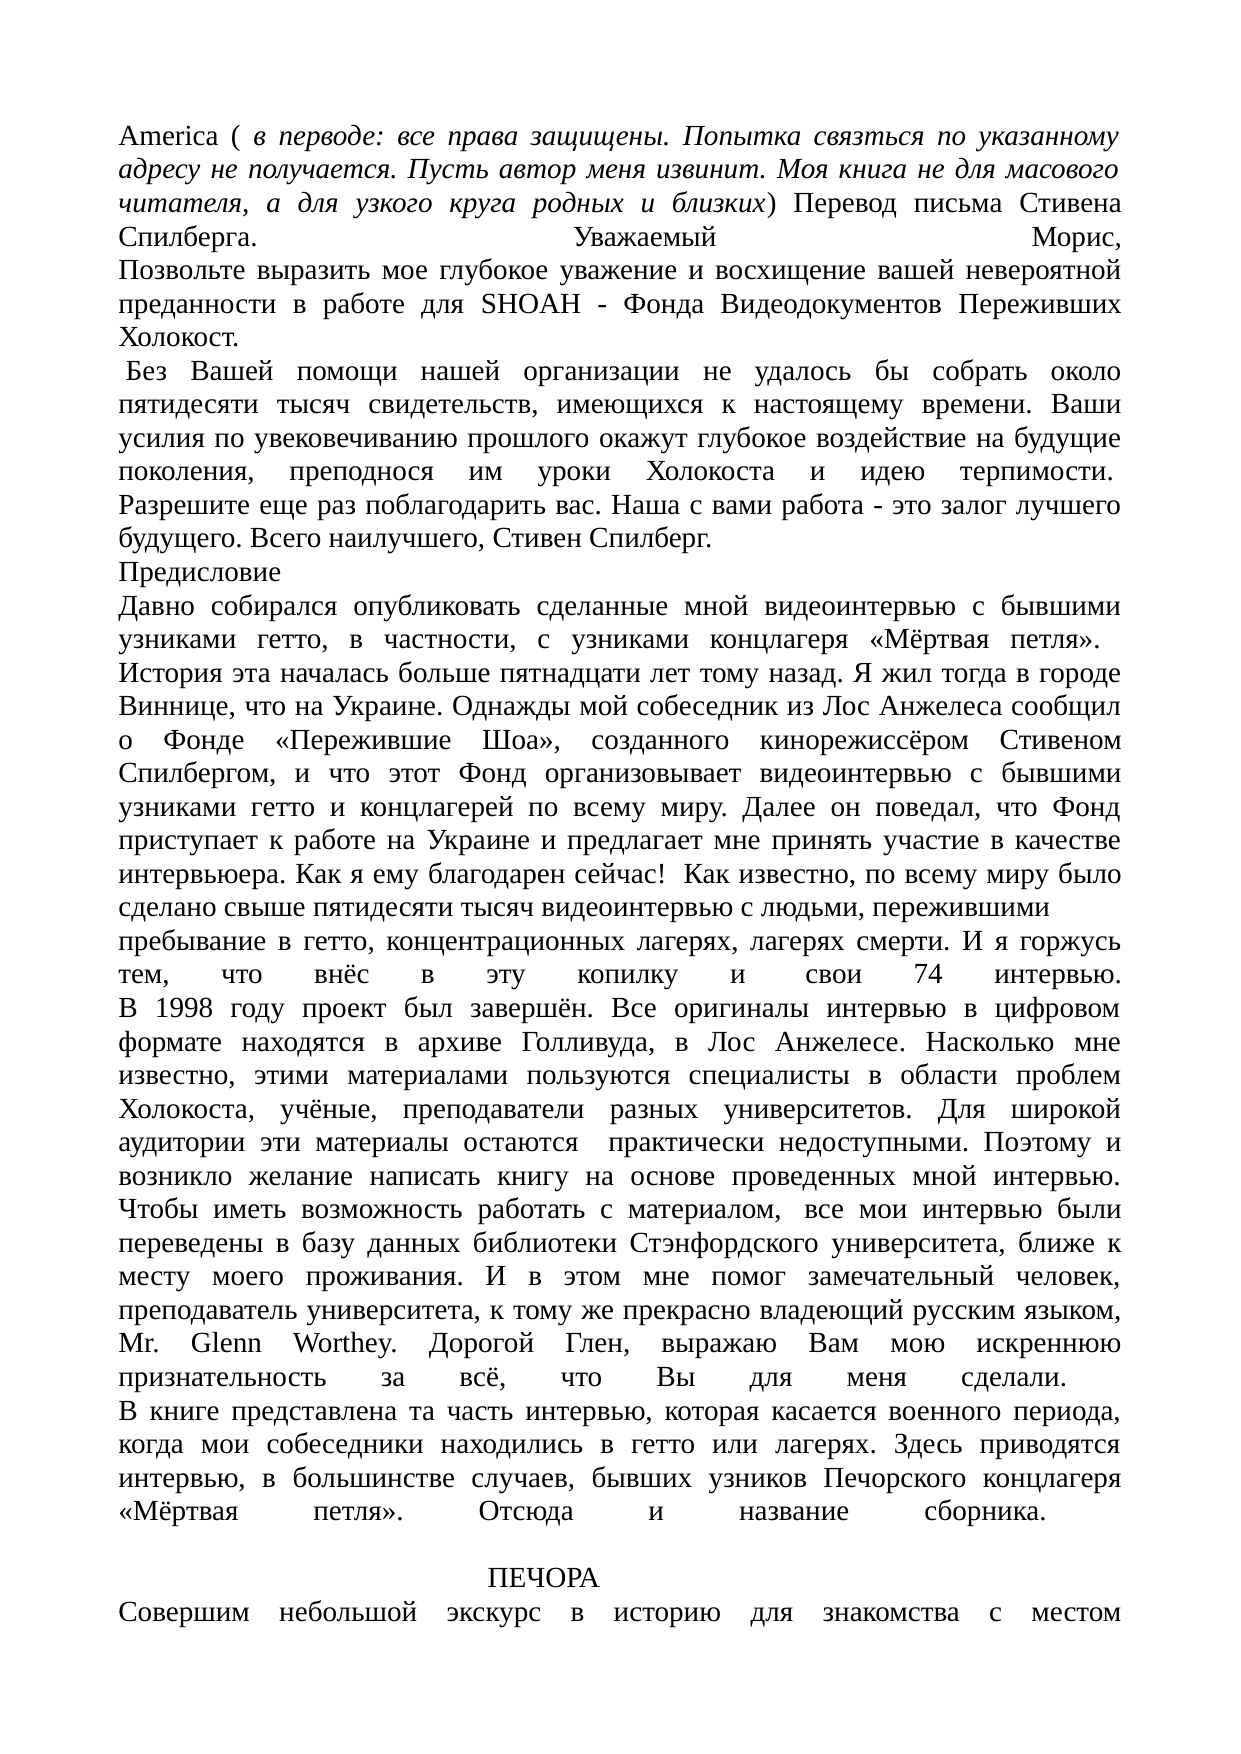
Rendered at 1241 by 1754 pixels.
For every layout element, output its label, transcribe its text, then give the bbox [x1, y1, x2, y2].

text пребывание в гетто, концентрационных лагерях, лагерях смерти. И я горжусь тем, что внёс в эту копилку и свои 74 интервью. В 1998 году проект был завершён. Все оригиналы интервью в цифровом формате находятся в архиве Голливуда, в Лос Анжелесе. Насколько мне известно, этими материалами пользуются специалисты в области проблем Холокоста, учёные, преподаватели разных университетов. Для широкой аудитории эти материалы остаются практически недоступными. Поэтому и возникло желание написать книгу на основе проведенных мной интервью. Чтобы иметь возможность работать с материалом, все мои интервью были переведены в базу данных библиотеки Стэнфордского университета, ближе к месту моего проживания. И в этом мне помог замечательный человек, преподаватель университета, к тому же прекрасно владеющий русским языком, Mr. Glenn Worthey. Дорогой Глен, выражаю Вам мою искреннюю признательность за всё, что Вы для меня сделали. В книге представлена та часть интервью, которая касается военного периода, когда мои собеседники находились в гетто или лагерях. Здесь приводятся интервью, в большинстве случаев, бывших узников Печорского концлагеря «Мёртвая петля». Отсюда и название сборника. ПЕЧОРА Совершим небольшой экскурс в историю для знакомства с местом [118, 923, 1122, 1627]
text America ( в перводе: все права защищены. Попытка связться по указанному адресу не получается. Пусть автор меня извинит. Моя книга не для масового читателя, а для узкого круга родных и близких) Перевод письма Стивена Спилберга. Уважаемый Морис, Позвольте выразить мое глубокое уважение и восхищение вашей невероятной преданности в работе для SHOAH - Фонда Видеодокументов Переживших Холокост. Без Вашей помощи нашей организации не удалось бы собрать около пятидесяти тысяч свидетельств, имеющихся к настоящему времени. Ваши усилия по увековечиванию прошлого окажут глубокое воздействие на будущие поколения, преподнося им уроки Холокоста и идею терпимости. Разрешите еще раз поблагодарить вас. Наша с вами работа - это залог лучшего будущего. Всего наилучшего, Стивен Спилберг. [118, 118, 1122, 554]
text Предисловие Давно собирался опубликовать сделанные мной видеоинтервью с бывшими узниками гетто, в частности, с узниками концлагеря «Мёртвая петля». История эта началась больше пятнадцати лет тому назад. Я жил тогда в городе Виннице, что на Украине. Однажды мой собеседник из Лос Анжелеса сообщил о Фонде «Пережившие Шоа», созданного кинорежиссёром Стивеном Спилбергом, и что этот Фонд организовывает видеоинтервью с бывшими узниками гетто и концлагерей по всему миру. Далее он поведал, что Фонд приступает к работе на Украине и предлагает мне принять участие в качестве интервьюера. Как я ему благодарен сейчас! Как известно, по всему миру было сделано свыше пятидесяти тысяч видеоинтервью с людьми, пережившими [118, 554, 1122, 923]
